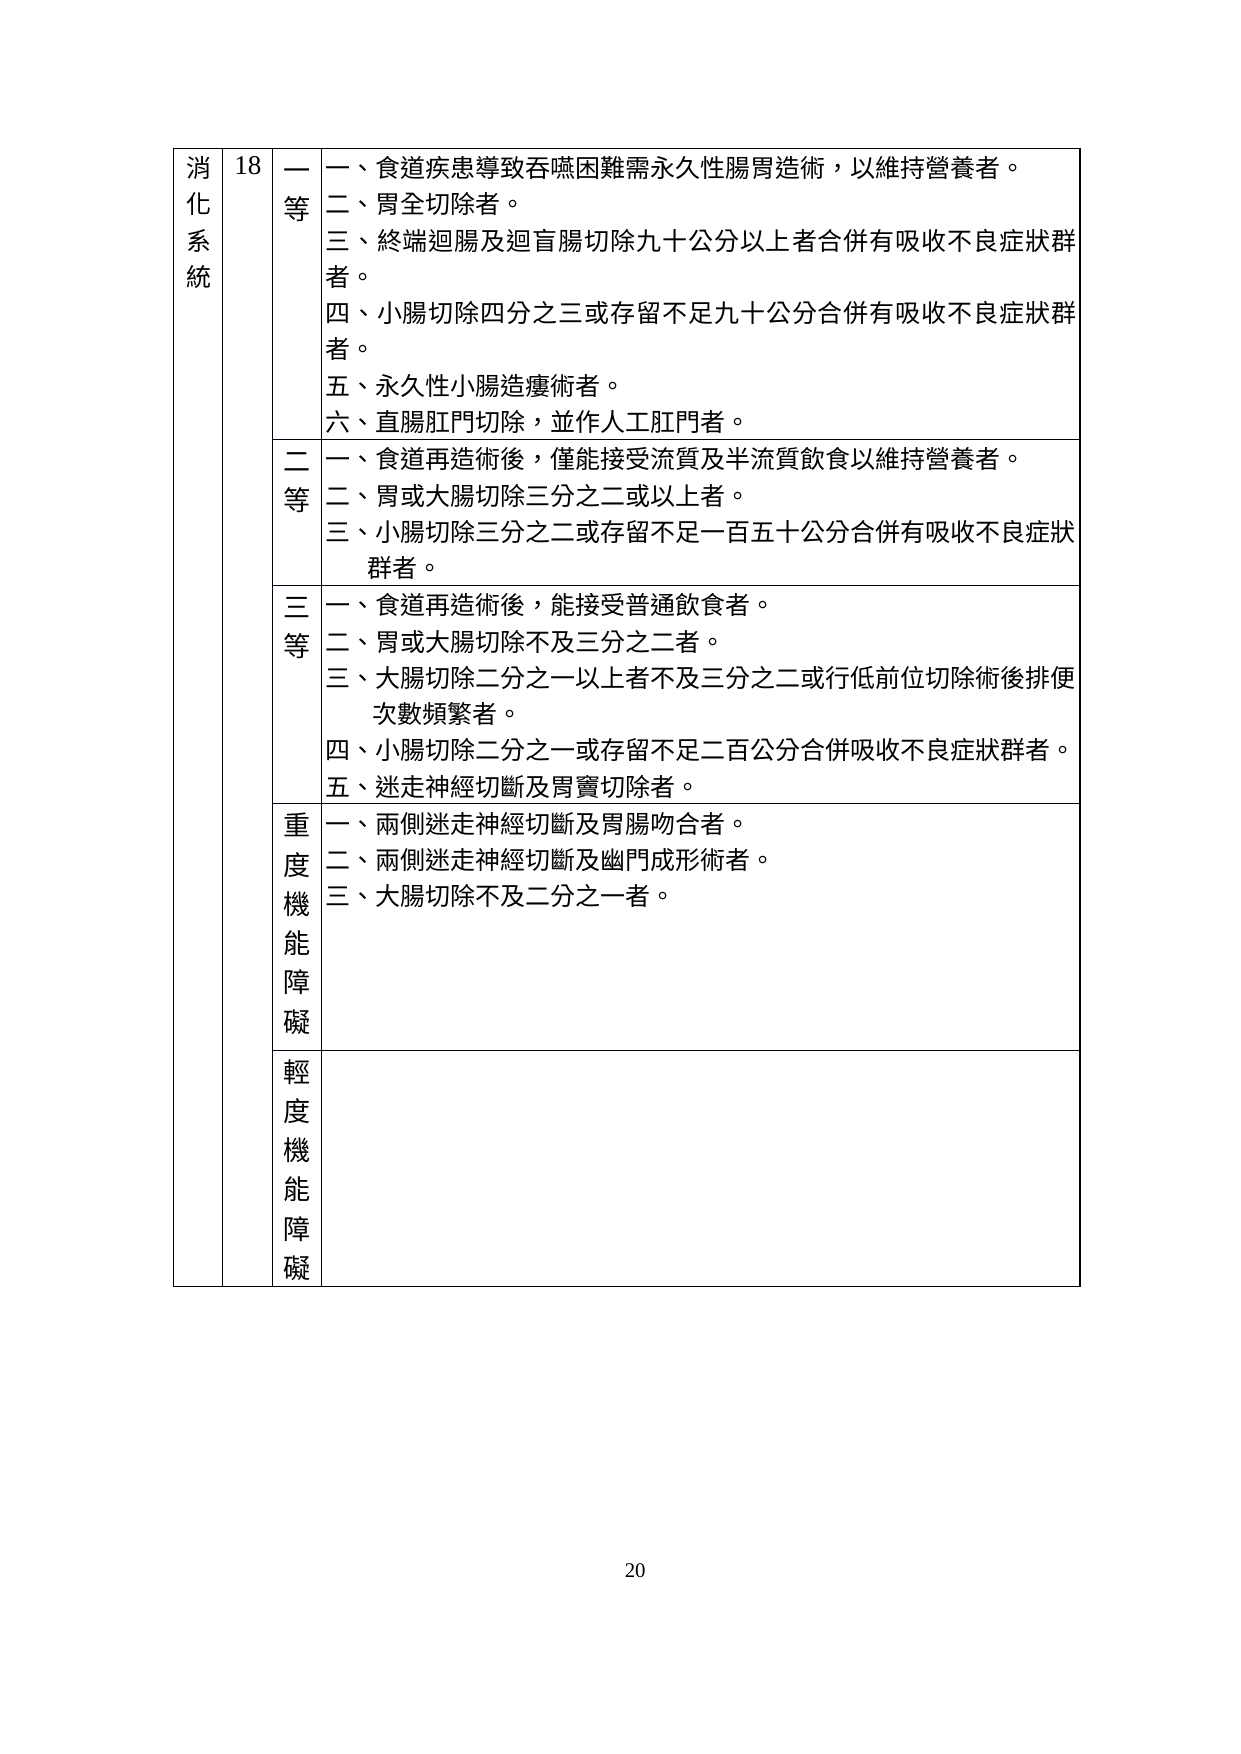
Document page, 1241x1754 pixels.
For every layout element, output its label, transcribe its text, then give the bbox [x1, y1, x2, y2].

table_cell 一、兩側迷走神經切斷及胃腸吻合者。 二、兩側迷走神經切斷及幽門成形術者。 三、大腸切除不及二分之一者。 [322, 804, 1079, 1049]
table_cell [322, 1051, 1079, 1286]
table_cell 三 等 [273, 586, 321, 803]
table_cell 輕 度 機 能 障 礙 [273, 1051, 321, 1286]
table_header 一、食道疾患導致吞嚥困難需永久性腸胃造術，以維持營養者。 二、胃全切除者。 三、終端迴腸及迴盲腸切除九十公分以上者合併有吸收不良症狀群者。 四、小腸切除四分之三或存留不足九十公分合併有吸收不良症狀群者。 五、永久性小腸造瘻術者。 六、直腸肛門切除，並作人工肛門者。 [322, 149, 1079, 439]
table_header 消 化 系 統 [174, 149, 222, 1286]
table_header 18 [223, 149, 272, 1286]
table_cell 二 等 [273, 440, 321, 585]
table_cell 重 度 機 能 障 礙 [273, 804, 321, 1049]
table_header 一 等 [273, 149, 321, 439]
table_cell 一、食道再造術後，能接受普通飲食者。 二、胃或大腸切除不及三分之二者。 三、大腸切除二分之一以上者不及三分之二或行低前位切除術後排便次數頻繁者。 四、小腸切除二分之一或存留不足二百公分合併吸收不良症狀群者。 五、迷走神經切斷及胃竇切除者。 [322, 586, 1079, 803]
table_cell 一、食道再造術後，僅能接受流質及半流質飲食以維持營養者。 二、胃或大腸切除三分之二或以上者。 三、小腸切除三分之二或存留不足一百五十公分合併有吸收不良症狀群者。 [322, 440, 1079, 585]
